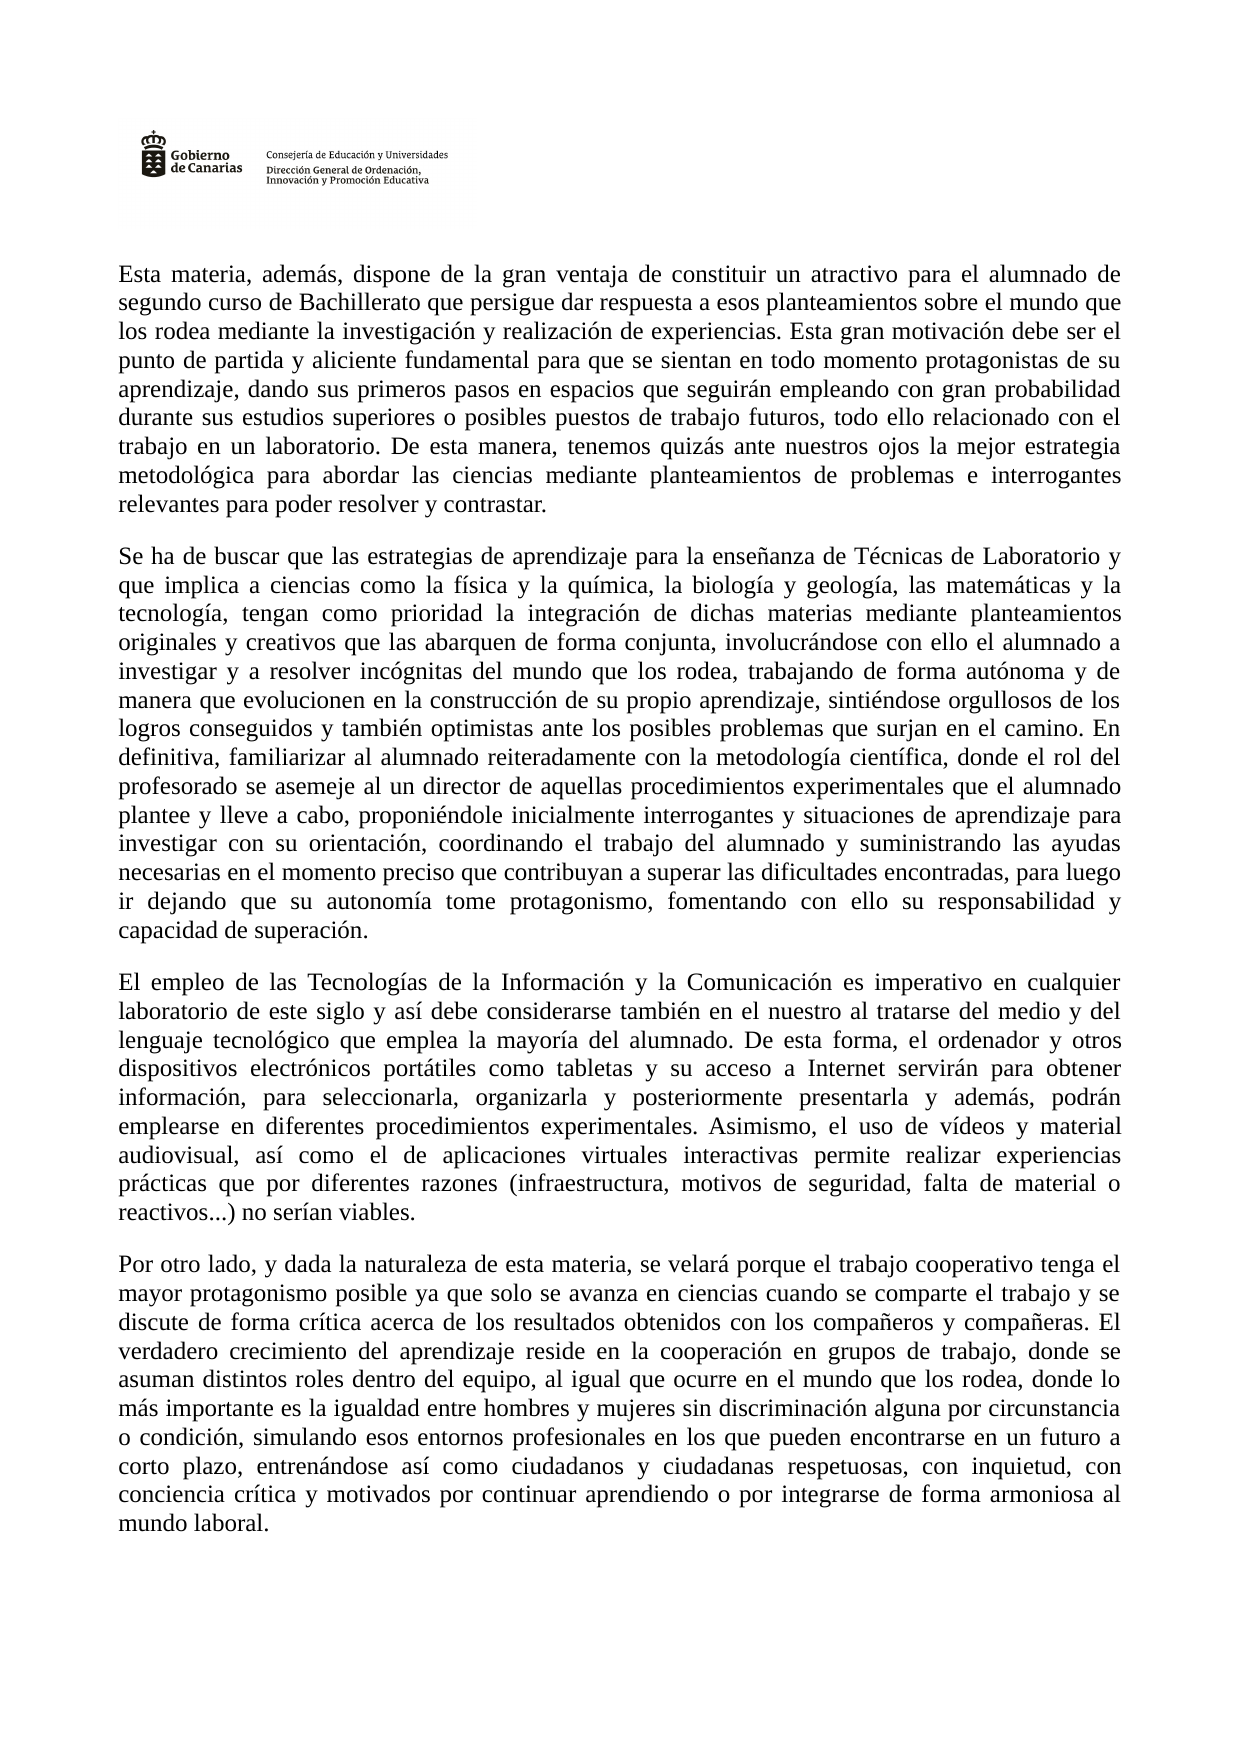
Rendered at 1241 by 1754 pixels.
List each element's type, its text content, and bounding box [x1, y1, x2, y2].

text Esta materia, además, dispone de la gran ventaja de constituir un atractivo para el alumnado de segundo curso de Bachillerato que persigue dar respuesta a esos planteamientos sobre el mundo que los rodea mediante la investigación y realización de experiencias. Esta gran motivación debe ser el punto de partida y aliciente fundamental para que se sientan en todo momento protagonistas de su aprendizaje, dando sus primeros pasos en espacios que seguirán empleando con gran probabilidad durante sus estudios superiores o posibles puestos de trabajo futuros, todo ello relacionado con el trabajo en un laboratorio. De esta manera, tenemos quizás ante nuestros ojos la mejor estrategia metodológica para abordar las ciencias mediante planteamientos de problemas e interrogantes relevantes para poder resolver y contrastar. [118, 259, 1122, 517]
text Se ha de buscar que las estrategias de aprendizaje para la enseñanza de Técnicas de Laboratorio y que implica a ciencias como la física y la química, la biología y geología, las matemáticas y la tecnología, tengan como prioridad la integración de dichas materias mediante planteamientos originales y creativos que las abarquen de forma conjunta, involucrándose con ello el alumnado a investigar y a resolver incógnitas del mundo que los rodea, trabajando de forma autónoma y de manera que evolucionen en la construcción de su propio aprendizaje, sintiéndose orgullosos de los logros conseguidos y también optimistas ante los posibles problemas que surjan en el camino. En definitiva, familiarizar al alumnado reiteradamente con la metodología científica, donde el rol del profesorado se asemeje al un director de aquellas procedimientos experimentales que el alumnado plantee y lleve a cabo, proponiéndole inicialmente interrogantes y situaciones de aprendizaje para investigar con su orientación, coordinando el trabajo del alumnado y suministrando las ayudas necesarias en el momento preciso que contribuyan a superar las dificultades encontradas, para luego ir dejando que su autonomía tome protagonismo, fomentando con ello su responsabilidad y capacidad de superación. [118, 541, 1122, 943]
text Por otro lado, y dada la naturaleza de esta materia, se velará porque el trabajo cooperativo tenga el mayor protagonismo posible ya que solo se avanza en ciencias cuando se comparte el trabajo y se discute de forma crítica acerca de los resultados obtenidos con los compañeros y compañeras. El verdadero crecimiento del aprendizaje reside en la cooperación en grupos de trabajo, donde se asuman distintos roles dentro del equipo, al igual que ocurre en el mundo que los rodea, donde lo más importante es la igualdad entre hombres y mujeres sin discriminación alguna por circunstancia o condición, simulando esos entornos profesionales en los que pueden encontrarse en un futuro a corto plazo, entrenándose así como ciudadanos y ciudadanas respetuosas, con inquietud, con conciencia crítica y motivados por continuar aprendiendo o por integrarse de forma armoniosa al mundo laboral. [118, 1249, 1122, 1537]
text El empleo de las Tecnologías de la Información y la Comunicación es imperativo en cualquier laboratorio de este siglo y así debe considerarse también en el nuestro al tratarse del medio y del lenguaje tecnológico que emplea la mayoría del alumnado. De esta forma, el ordenador y otros dispositivos electrónicos portátiles como tabletas y su acceso a Internet servirán para obtener información, para seleccionarla, organizarla y posteriormente presentarla y además, podrán emplearse en diferentes procedimientos experimentales. Asimismo, el uso de vídeos y material audiovisual, así como el de aplicaciones virtuales interactivas permite realizar experiencias prácticas que por diferentes razones (infraestructura, motivos de seguridad, falta de material o reactivos...) no serían viables. [118, 967, 1122, 1226]
